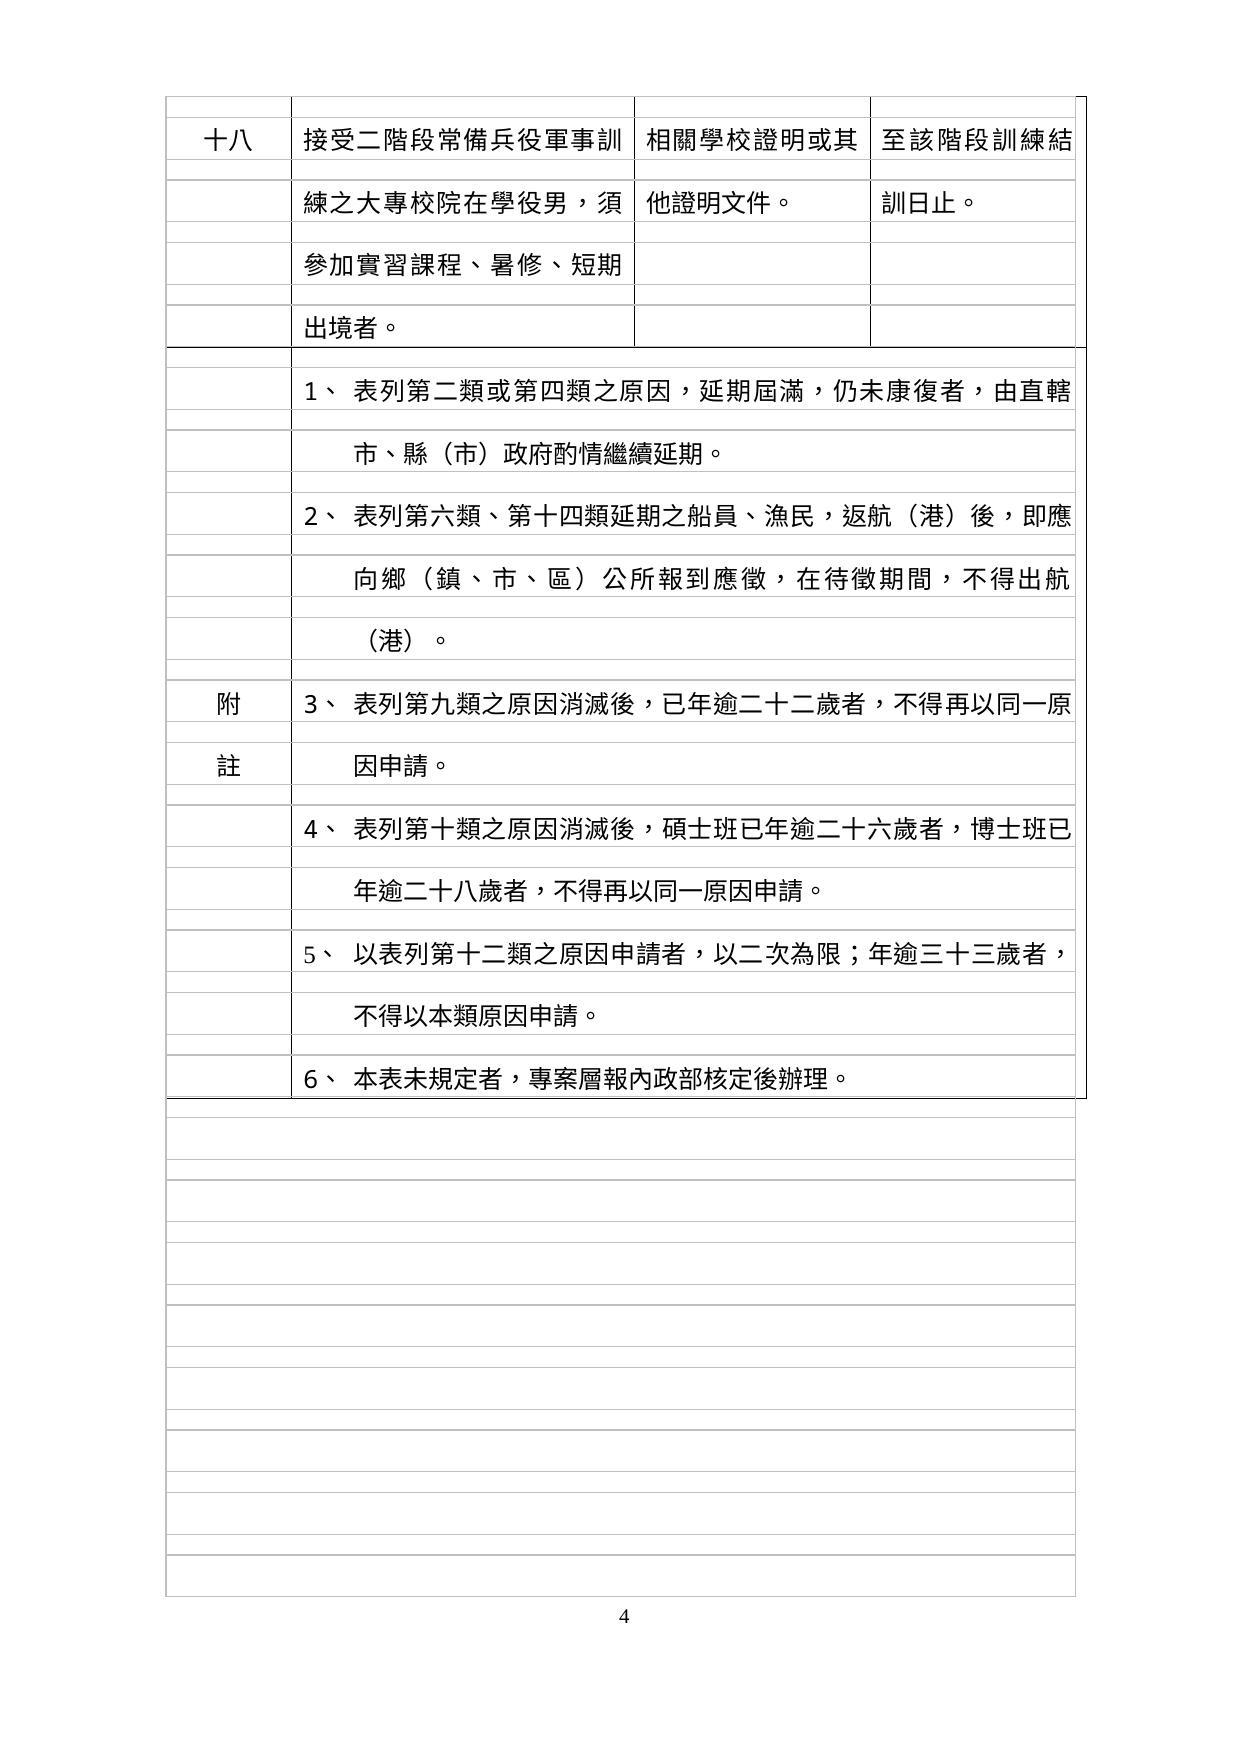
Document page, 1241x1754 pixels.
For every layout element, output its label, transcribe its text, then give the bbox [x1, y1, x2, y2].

table_cell 練之大專校院在學役男，須 [292, 181, 634, 221]
table_cell [167, 368, 291, 409]
table_cell [167, 722, 291, 742]
table_cell 表列第二類或第四類之原因，延期屆滿，仍未康復者，由直轄市、縣（市）政府酌情繼續延期。 表列第六類、第十四類延期之船員、漁民，返航（港）後，即應向鄉（鎮、市、區）公所報到應徵，在待徵期間，不得出航（港）。 表列第九類之原因消滅後，已年逾二十二歲者，不得再以同一原因申請。 表列第十類之原因消滅後，碩士班已年逾二十六歲者，博士班已年逾二十八歲者，不得再以同一原因申請。 以表列第十二類之原因申請者，以二次為限；年逾三十三歲者，不得以本類原因申請。 本表未規定者，專案層報內政部核定後辦理。 [1076, 348, 1086, 1098]
table_cell 表列第二類或第四類之原因，延期屆滿，仍未康復者，由直轄市、縣（市）政府酌情繼續延期。 表列第六類、第十四類延期之船員、漁民，返航（港）後，即應向鄉（鎮、市、區）公所報到應徵，在待徵期間，不得出航（港）。 表列第九類之原因消滅後，已年逾二十二歲者，不得再以同一原因申請。 表列第十類之原因消滅後，碩士班已年逾二十六歲者，博士班已年逾二十八歲者，不得再以同一原因申請。 以表列第十二類之原因申請者，以二次為限；年逾三十三歲者，不得以本類原因申請。 本表未規定者，專案層報內政部核定後辦理。 [292, 493, 1075, 534]
table_cell [167, 1035, 291, 1054]
table_cell [635, 285, 870, 304]
table_cell 相關學校證明或其 [635, 118, 870, 159]
table_cell [167, 410, 291, 429]
table_cell [635, 222, 870, 242]
table_cell 出境者。 [292, 306, 634, 346]
table_cell [167, 285, 291, 304]
table_cell [167, 97, 291, 117]
table_cell [167, 806, 291, 846]
table_cell 訓日止。 [871, 181, 1075, 221]
table_cell 表列第二類或第四類之原因，延期屆滿，仍未康復者，由直轄市、縣（市）政府酌情繼續延期。 表列第六類、第十四類延期之船員、漁民，返航（港）後，即應向鄉（鎮、市、區）公所報到應徵，在待徵期間，不得出航（港）。 表列第九類之原因消滅後，已年逾二十二歲者，不得再以同一原因申請。 表列第十類之原因消滅後，碩士班已年逾二十六歲者，博士班已年逾二十八歲者，不得再以同一原因申請。 以表列第十二類之原因申請者，以二次為限；年逾三十三歲者，不得以本類原因申請。 本表未規定者，專案層報內政部核定後辦理。 [292, 431, 1075, 471]
table_cell 表列第二類或第四類之原因，延期屆滿，仍未康復者，由直轄市、縣（市）政府酌情繼續延期。 表列第六類、第十四類延期之船員、漁民，返航（港）後，即應向鄉（鎮、市、區）公所報到應徵，在待徵期間，不得出航（港）。 表列第九類之原因消滅後，已年逾二十二歲者，不得再以同一原因申請。 表列第十類之原因消滅後，碩士班已年逾二十六歲者，博士班已年逾二十八歲者，不得再以同一原因申請。 以表列第十二類之原因申請者，以二次為限；年逾三十三歲者，不得以本類原因申請。 本表未規定者，專案層報內政部核定後辦理。 [292, 660, 1075, 679]
table_cell [167, 972, 291, 992]
table_cell 表列第二類或第四類之原因，延期屆滿，仍未康復者，由直轄市、縣（市）政府酌情繼續延期。 表列第六類、第十四類延期之船員、漁民，返航（港）後，即應向鄉（鎮、市、區）公所報到應徵，在待徵期間，不得出航（港）。 表列第九類之原因消滅後，已年逾二十二歲者，不得再以同一原因申請。 表列第十類之原因消滅後，碩士班已年逾二十六歲者，博士班已年逾二十八歲者，不得再以同一原因申請。 以表列第十二類之原因申請者，以二次為限；年逾三十三歲者，不得以本類原因申請。 本表未規定者，專案層報內政部核定後辦理。 [292, 972, 1075, 992]
table_cell [1076, 97, 1086, 347]
table_cell 表列第二類或第四類之原因，延期屆滿，仍未康復者，由直轄市、縣（市）政府酌情繼續延期。 表列第六類、第十四類延期之船員、漁民，返航（港）後，即應向鄉（鎮、市、區）公所報到應徵，在待徵期間，不得出航（港）。 表列第九類之原因消滅後，已年逾二十二歲者，不得再以同一原因申請。 表列第十類之原因消滅後，碩士班已年逾二十六歲者，博士班已年逾二十八歲者，不得再以同一原因申請。 以表列第十二類之原因申請者，以二次為限；年逾三十三歲者，不得以本類原因申請。 本表未規定者，專案層報內政部核定後辦理。 [292, 410, 1075, 429]
table_cell 表列第二類或第四類之原因，延期屆滿，仍未康復者，由直轄市、縣（市）政府酌情繼續延期。 表列第六類、第十四類延期之船員、漁民，返航（港）後，即應向鄉（鎮、市、區）公所報到應徵，在待徵期間，不得出航（港）。 表列第九類之原因消滅後，已年逾二十二歲者，不得再以同一原因申請。 表列第十類之原因消滅後，碩士班已年逾二十六歲者，博士班已年逾二十八歲者，不得再以同一原因申請。 以表列第十二類之原因申請者，以二次為限；年逾三十三歲者，不得以本類原因申請。 本表未規定者，專案層報內政部核定後辦理。 [292, 535, 1075, 554]
table_cell [167, 181, 291, 221]
table_cell [167, 868, 291, 909]
table_cell [167, 1056, 291, 1096]
table_cell 表列第二類或第四類之原因，延期屆滿，仍未康復者，由直轄市、縣（市）政府酌情繼續延期。 表列第六類、第十四類延期之船員、漁民，返航（港）後，即應向鄉（鎮、市、區）公所報到應徵，在待徵期間，不得出航（港）。 表列第九類之原因消滅後，已年逾二十二歲者，不得再以同一原因申請。 表列第十類之原因消滅後，碩士班已年逾二十六歲者，博士班已年逾二十八歲者，不得再以同一原因申請。 以表列第十二類之原因申請者，以二次為限；年逾三十三歲者，不得以本類原因申請。 本表未規定者，專案層報內政部核定後辦理。 [292, 472, 1075, 492]
table_cell [167, 993, 291, 1034]
table_cell 表列第二類或第四類之原因，延期屆滿，仍未康復者，由直轄市、縣（市）政府酌情繼續延期。 表列第六類、第十四類延期之船員、漁民，返航（港）後，即應向鄉（鎮、市、區）公所報到應徵，在待徵期間，不得出航（港）。 表列第九類之原因消滅後，已年逾二十二歲者，不得再以同一原因申請。 表列第十類之原因消滅後，碩士班已年逾二十六歲者，博士班已年逾二十八歲者，不得再以同一原因申請。 以表列第十二類之原因申請者，以二次為限；年逾三十三歲者，不得以本類原因申請。 本表未規定者，專案層報內政部核定後辦理。 [292, 597, 1075, 617]
table_cell 表列第二類或第四類之原因，延期屆滿，仍未康復者，由直轄市、縣（市）政府酌情繼續延期。 表列第六類、第十四類延期之船員、漁民，返航（港）後，即應向鄉（鎮、市、區）公所報到應徵，在待徵期間，不得出航（港）。 表列第九類之原因消滅後，已年逾二十二歲者，不得再以同一原因申請。 表列第十類之原因消滅後，碩士班已年逾二十六歲者，博士班已年逾二十八歲者，不得再以同一原因申請。 以表列第十二類之原因申請者，以二次為限；年逾三十三歲者，不得以本類原因申請。 本表未規定者，專案層報內政部核定後辦理。 [292, 1035, 1075, 1054]
table_cell [635, 306, 870, 346]
table_cell 表列第二類或第四類之原因，延期屆滿，仍未康復者，由直轄市、縣（市）政府酌情繼續延期。 表列第六類、第十四類延期之船員、漁民，返航（港）後，即應向鄉（鎮、市、區）公所報到應徵，在待徵期間，不得出航（港）。 表列第九類之原因消滅後，已年逾二十二歲者，不得再以同一原因申請。 表列第十類之原因消滅後，碩士班已年逾二十六歲者，博士班已年逾二十八歲者，不得再以同一原因申請。 以表列第十二類之原因申請者，以二次為限；年逾三十三歲者，不得以本類原因申請。 本表未規定者，專案層報內政部核定後辦理。 [292, 931, 1075, 971]
table_cell 附 [167, 681, 291, 721]
table_cell 註 [167, 743, 291, 784]
table_cell [635, 97, 870, 117]
table_cell 表列第二類或第四類之原因，延期屆滿，仍未康復者，由直轄市、縣（市）政府酌情繼續延期。 表列第六類、第十四類延期之船員、漁民，返航（港）後，即應向鄉（鎮、市、區）公所報到應徵，在待徵期間，不得出航（港）。 表列第九類之原因消滅後，已年逾二十二歲者，不得再以同一原因申請。 表列第十類之原因消滅後，碩士班已年逾二十六歲者，博士班已年逾二十八歲者，不得再以同一原因申請。 以表列第十二類之原因申請者，以二次為限；年逾三十三歲者，不得以本類原因申請。 本表未規定者，專案層報內政部核定後辦理。 [292, 368, 1075, 409]
table_cell 參加實習課程、暑修、短期 [292, 243, 634, 284]
table_cell [635, 243, 870, 284]
table_cell [871, 243, 1075, 284]
table_cell [167, 306, 291, 346]
table_cell [292, 285, 634, 304]
table_cell [871, 306, 1075, 346]
table_cell [167, 660, 291, 679]
table_cell 表列第二類或第四類之原因，延期屆滿，仍未康復者，由直轄市、縣（市）政府酌情繼續延期。 表列第六類、第十四類延期之船員、漁民，返航（港）後，即應向鄉（鎮、市、區）公所報到應徵，在待徵期間，不得出航（港）。 表列第九類之原因消滅後，已年逾二十二歲者，不得再以同一原因申請。 表列第十類之原因消滅後，碩士班已年逾二十六歲者，博士班已年逾二十八歲者，不得再以同一原因申請。 以表列第十二類之原因申請者，以二次為限；年逾三十三歲者，不得以本類原因申請。 本表未規定者，專案層報內政部核定後辦理。 [292, 681, 1075, 721]
table_cell [871, 160, 1075, 179]
table_cell 表列第二類或第四類之原因，延期屆滿，仍未康復者，由直轄市、縣（市）政府酌情繼續延期。 表列第六類、第十四類延期之船員、漁民，返航（港）後，即應向鄉（鎮、市、區）公所報到應徵，在待徵期間，不得出航（港）。 表列第九類之原因消滅後，已年逾二十二歲者，不得再以同一原因申請。 表列第十類之原因消滅後，碩士班已年逾二十六歲者，博士班已年逾二十八歲者，不得再以同一原因申請。 以表列第十二類之原因申請者，以二次為限；年逾三十三歲者，不得以本類原因申請。 本表未規定者，專案層報內政部核定後辦理。 [292, 722, 1075, 742]
table_cell [167, 597, 291, 617]
table_cell [167, 785, 291, 804]
table_cell [871, 97, 1075, 117]
table_cell [871, 222, 1075, 242]
table_cell [635, 160, 870, 179]
table_cell 表列第二類或第四類之原因，延期屆滿，仍未康復者，由直轄市、縣（市）政府酌情繼續延期。 表列第六類、第十四類延期之船員、漁民，返航（港）後，即應向鄉（鎮、市、區）公所報到應徵，在待徵期間，不得出航（港）。 表列第九類之原因消滅後，已年逾二十二歲者，不得再以同一原因申請。 表列第十類之原因消滅後，碩士班已年逾二十六歲者，博士班已年逾二十八歲者，不得再以同一原因申請。 以表列第十二類之原因申請者，以二次為限；年逾三十三歲者，不得以本類原因申請。 本表未規定者，專案層報內政部核定後辦理。 [292, 556, 1075, 596]
table_cell [167, 472, 291, 492]
table_cell [292, 160, 634, 179]
table_cell 表列第二類或第四類之原因，延期屆滿，仍未康復者，由直轄市、縣（市）政府酌情繼續延期。 表列第六類、第十四類延期之船員、漁民，返航（港）後，即應向鄉（鎮、市、區）公所報到應徵，在待徵期間，不得出航（港）。 表列第九類之原因消滅後，已年逾二十二歲者，不得再以同一原因申請。 表列第十類之原因消滅後，碩士班已年逾二十六歲者，博士班已年逾二十八歲者，不得再以同一原因申請。 以表列第十二類之原因申請者，以二次為限；年逾三十三歲者，不得以本類原因申請。 本表未規定者，專案層報內政部核定後辦理。 [292, 1056, 1075, 1096]
table_cell [167, 535, 291, 554]
table_cell [167, 493, 291, 534]
table_cell 表列第二類或第四類之原因，延期屆滿，仍未康復者，由直轄市、縣（市）政府酌情繼續延期。 表列第六類、第十四類延期之船員、漁民，返航（港）後，即應向鄉（鎮、市、區）公所報到應徵，在待徵期間，不得出航（港）。 表列第九類之原因消滅後，已年逾二十二歲者，不得再以同一原因申請。 表列第十類之原因消滅後，碩士班已年逾二十六歲者，博士班已年逾二十八歲者，不得再以同一原因申請。 以表列第十二類之原因申請者，以二次為限；年逾三十三歲者，不得以本類原因申請。 本表未規定者，專案層報內政部核定後辦理。 [292, 785, 1075, 804]
table_cell 表列第二類或第四類之原因，延期屆滿，仍未康復者，由直轄市、縣（市）政府酌情繼續延期。 表列第六類、第十四類延期之船員、漁民，返航（港）後，即應向鄉（鎮、市、區）公所報到應徵，在待徵期間，不得出航（港）。 表列第九類之原因消滅後，已年逾二十二歲者，不得再以同一原因申請。 表列第十類之原因消滅後，碩士班已年逾二十六歲者，博士班已年逾二十八歲者，不得再以同一原因申請。 以表列第十二類之原因申請者，以二次為限；年逾三十三歲者，不得以本類原因申請。 本表未規定者，專案層報內政部核定後辦理。 [292, 348, 1075, 367]
table_cell [292, 222, 634, 242]
table_cell 表列第二類或第四類之原因，延期屆滿，仍未康復者，由直轄市、縣（市）政府酌情繼續延期。 表列第六類、第十四類延期之船員、漁民，返航（港）後，即應向鄉（鎮、市、區）公所報到應徵，在待徵期間，不得出航（港）。 表列第九類之原因消滅後，已年逾二十二歲者，不得再以同一原因申請。 表列第十類之原因消滅後，碩士班已年逾二十六歲者，博士班已年逾二十八歲者，不得再以同一原因申請。 以表列第十二類之原因申請者，以二次為限；年逾三十三歲者，不得以本類原因申請。 本表未規定者，專案層報內政部核定後辦理。 [292, 743, 1075, 784]
table_cell 表列第二類或第四類之原因，延期屆滿，仍未康復者，由直轄市、縣（市）政府酌情繼續延期。 表列第六類、第十四類延期之船員、漁民，返航（港）後，即應向鄉（鎮、市、區）公所報到應徵，在待徵期間，不得出航（港）。 表列第九類之原因消滅後，已年逾二十二歲者，不得再以同一原因申請。 表列第十類之原因消滅後，碩士班已年逾二十六歲者，博士班已年逾二十八歲者，不得再以同一原因申請。 以表列第十二類之原因申請者，以二次為限；年逾三十三歲者，不得以本類原因申請。 本表未規定者，專案層報內政部核定後辦理。 [292, 847, 1075, 867]
table_cell 表列第二類或第四類之原因，延期屆滿，仍未康復者，由直轄市、縣（市）政府酌情繼續延期。 表列第六類、第十四類延期之船員、漁民，返航（港）後，即應向鄉（鎮、市、區）公所報到應徵，在待徵期間，不得出航（港）。 表列第九類之原因消滅後，已年逾二十二歲者，不得再以同一原因申請。 表列第十類之原因消滅後，碩士班已年逾二十六歲者，博士班已年逾二十八歲者，不得再以同一原因申請。 以表列第十二類之原因申請者，以二次為限；年逾三十三歲者，不得以本類原因申請。 本表未規定者，專案層報內政部核定後辦理。 [292, 868, 1075, 909]
table_cell [167, 931, 291, 971]
table_cell 他證明文件。 [635, 181, 870, 221]
table_cell 表列第二類或第四類之原因，延期屆滿，仍未康復者，由直轄市、縣（市）政府酌情繼續延期。 表列第六類、第十四類延期之船員、漁民，返航（港）後，即應向鄉（鎮、市、區）公所報到應徵，在待徵期間，不得出航（港）。 表列第九類之原因消滅後，已年逾二十二歲者，不得再以同一原因申請。 表列第十類之原因消滅後，碩士班已年逾二十六歲者，博士班已年逾二十八歲者，不得再以同一原因申請。 以表列第十二類之原因申請者，以二次為限；年逾三十三歲者，不得以本類原因申請。 本表未規定者，專案層報內政部核定後辦理。 [292, 806, 1075, 846]
table_cell 表列第二類或第四類之原因，延期屆滿，仍未康復者，由直轄市、縣（市）政府酌情繼續延期。 表列第六類、第十四類延期之船員、漁民，返航（港）後，即應向鄉（鎮、市、區）公所報到應徵，在待徵期間，不得出航（港）。 表列第九類之原因消滅後，已年逾二十二歲者，不得再以同一原因申請。 表列第十類之原因消滅後，碩士班已年逾二十六歲者，博士班已年逾二十八歲者，不得再以同一原因申請。 以表列第十二類之原因申請者，以二次為限；年逾三十三歲者，不得以本類原因申請。 本表未規定者，專案層報內政部核定後辦理。 [292, 910, 1075, 929]
table_cell 十八 [167, 118, 291, 159]
table_cell [167, 431, 291, 471]
table_cell [292, 97, 634, 117]
table_cell [167, 556, 291, 596]
table_cell 接受二階段常備兵役軍事訓 [292, 118, 634, 159]
table_cell [167, 348, 291, 367]
table_cell [167, 618, 291, 659]
table_cell [167, 222, 291, 242]
table_cell [167, 910, 291, 929]
table_cell [167, 160, 291, 179]
table_cell 表列第二類或第四類之原因，延期屆滿，仍未康復者，由直轄市、縣（市）政府酌情繼續延期。 表列第六類、第十四類延期之船員、漁民，返航（港）後，即應向鄉（鎮、市、區）公所報到應徵，在待徵期間，不得出航（港）。 表列第九類之原因消滅後，已年逾二十二歲者，不得再以同一原因申請。 表列第十類之原因消滅後，碩士班已年逾二十六歲者，博士班已年逾二十八歲者，不得再以同一原因申請。 以表列第十二類之原因申請者，以二次為限；年逾三十三歲者，不得以本類原因申請。 本表未規定者，專案層報內政部核定後辦理。 [292, 618, 1075, 659]
table_cell 至該階段訓練結 [871, 118, 1075, 159]
table_cell [871, 285, 1075, 304]
table_cell [167, 243, 291, 284]
table_cell [167, 847, 291, 867]
table_cell 表列第二類或第四類之原因，延期屆滿，仍未康復者，由直轄市、縣（市）政府酌情繼續延期。 表列第六類、第十四類延期之船員、漁民，返航（港）後，即應向鄉（鎮、市、區）公所報到應徵，在待徵期間，不得出航（港）。 表列第九類之原因消滅後，已年逾二十二歲者，不得再以同一原因申請。 表列第十類之原因消滅後，碩士班已年逾二十六歲者，博士班已年逾二十八歲者，不得再以同一原因申請。 以表列第十二類之原因申請者，以二次為限；年逾三十三歲者，不得以本類原因申請。 本表未規定者，專案層報內政部核定後辦理。 [292, 993, 1075, 1034]
